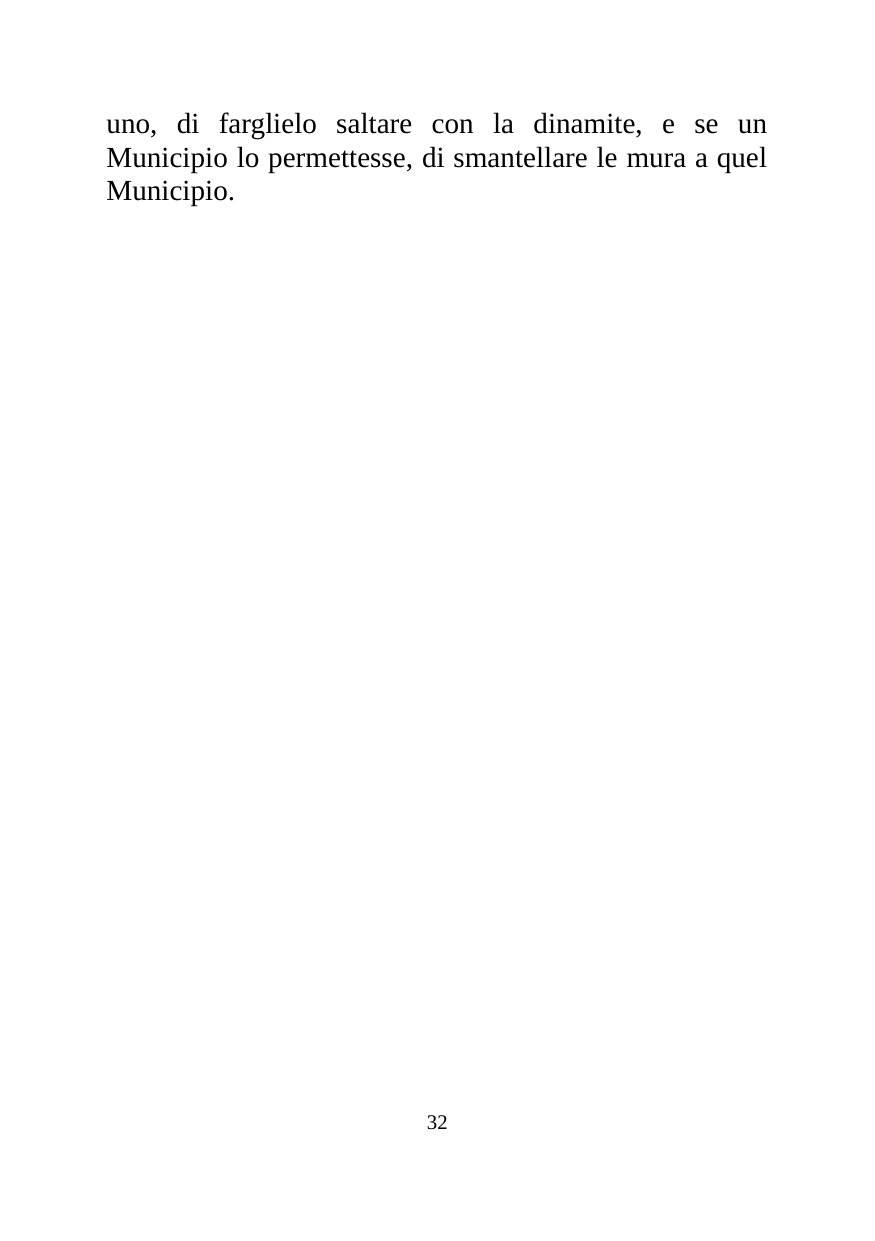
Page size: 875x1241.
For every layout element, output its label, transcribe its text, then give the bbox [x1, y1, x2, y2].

text uno, di farglielo saltare con la dinamite, e se un Municipio lo permettesse, di smantellare le mura a quel Municipio. [106, 106, 768, 207]
